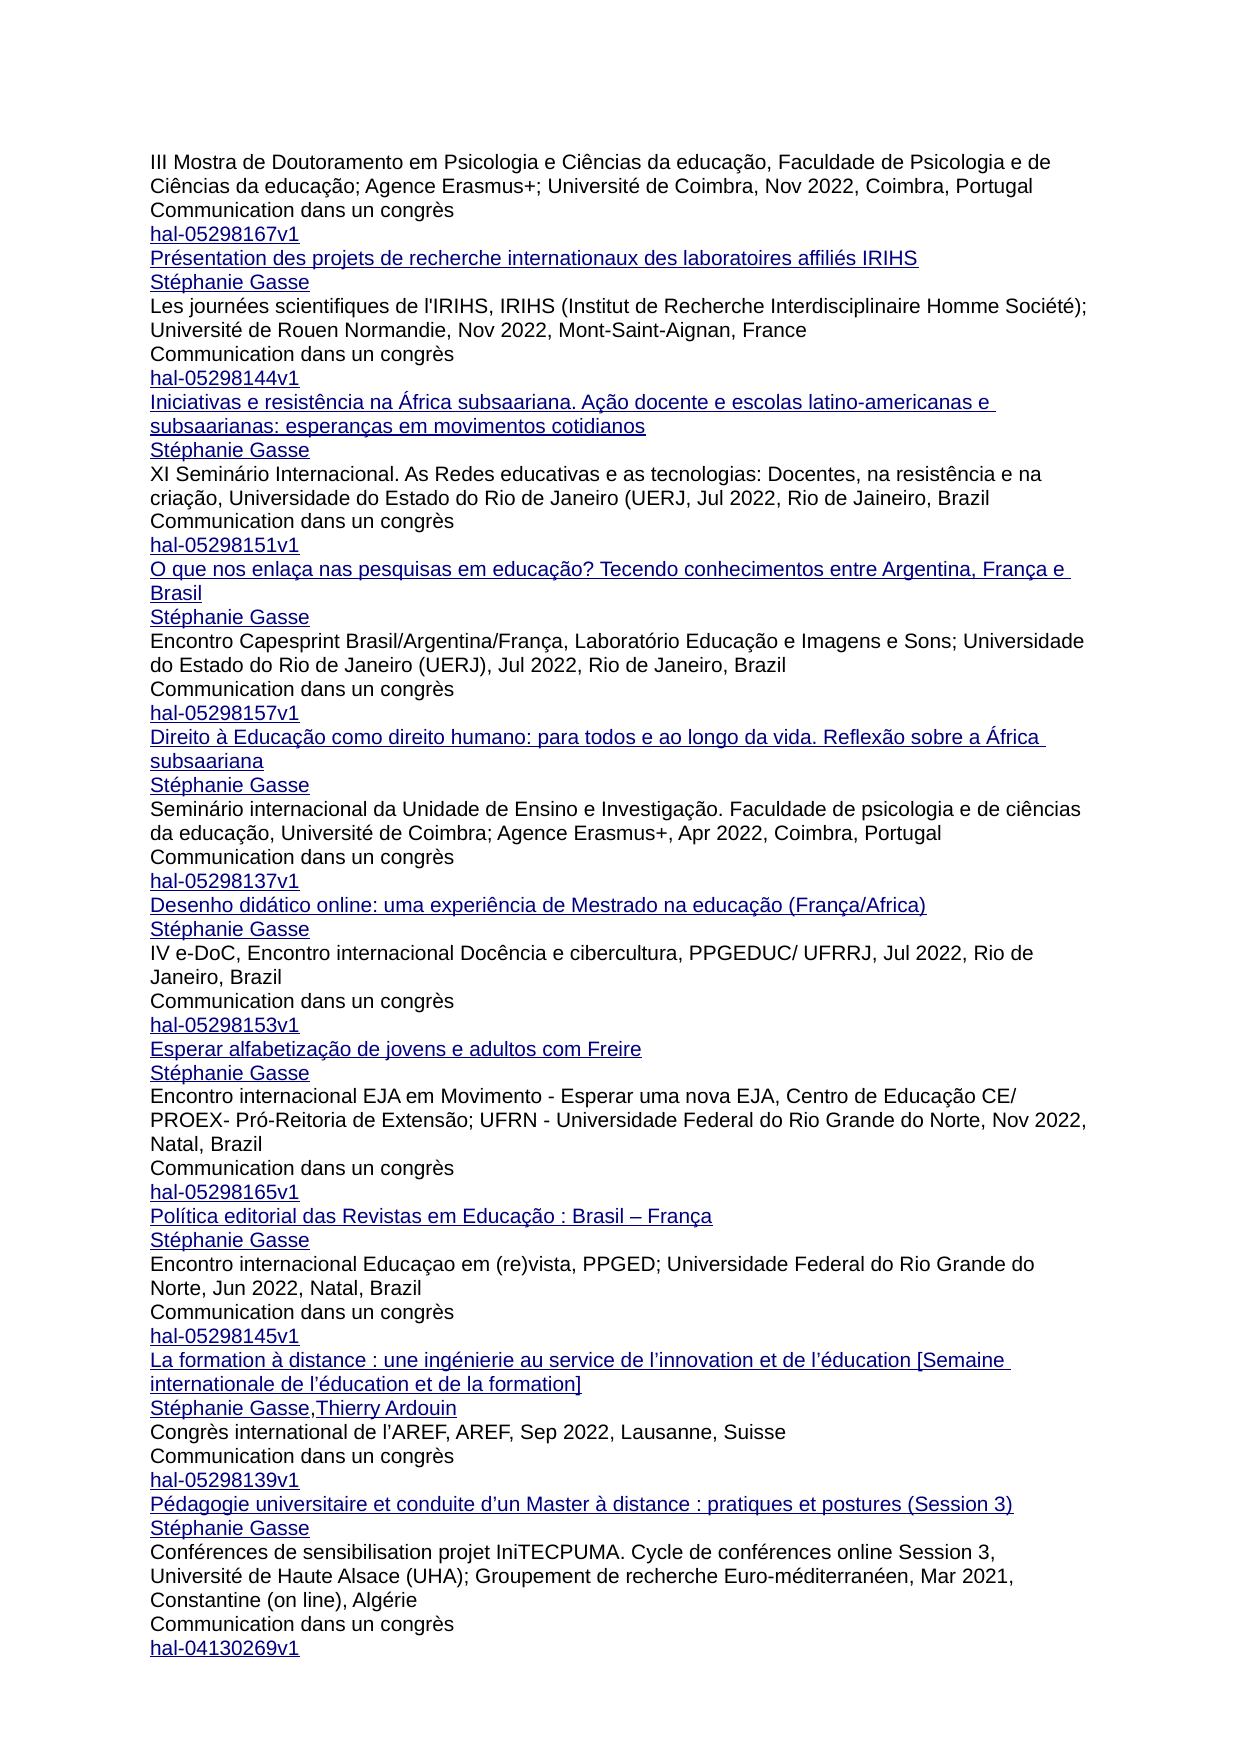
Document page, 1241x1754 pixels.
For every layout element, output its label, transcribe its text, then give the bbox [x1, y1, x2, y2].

table_cell O que nos enlaça nas pesquisas em educação? Tecendo conhecimentos entre Argentina, França e Brasil Stéphanie Gasse Encontro Capesprint Brasil/Argentina/França, Laboratório Educação e Imagens e Sons; Universidade do Estado do Rio de Janeiro (UERJ), Jul 2022, Rio de Janeiro, Brazil Communication dans un congrès hal-05298157v1 [150, 557, 1090, 725]
table_cell Desenho didático online: uma experiência de Mestrado na educação (França/Africa) Stéphanie Gasse IV e-DoC, Encontro internacional Docência e cibercultura, PPGEDUC/ UFRRJ, Jul 2022, Rio de Janeiro, Brazil Communication dans un congrès hal-05298153v1 [150, 893, 1090, 1036]
table_cell Iniciativas e resistência na África subsaariana. Ação docente e escolas latino-americanas e subsaarianas: esperanças em movimentos cotidianos Stéphanie Gasse XI Seminário Internacional. As Redes educativas e as tecnologias: Docentes, na resistência e na criação, Universidade do Estado do Rio de Janeiro (UERJ, Jul 2022, Rio de Jaineiro, Brazil Communication dans un congrès hal-05298151v1 [150, 390, 1090, 557]
table_cell Política editorial das Revistas em Educação : Brasil – França Stéphanie Gasse Encontro internacional Educaçao em (re)vista, PPGED; Universidade Federal do Rio Grande do Norte, Jun 2022, Natal, Brazil Communication dans un congrès hal-05298145v1 [150, 1204, 1090, 1348]
table_cell III Mostra de Doutoramento em Psicologia e Ciências da educação, Faculdade de Psicologia e de Ciências da educação; Agence Erasmus+; Université de Coimbra, Nov 2022, Coimbra, Portugal Communication dans un congrès hal-05298167v1 [150, 150, 1090, 246]
table_cell La formation à distance : une ingénierie au service de l’innovation et de l’éducation [Semaine internationale de l’éducation et de la formation] Stéphanie Gasse,Thierry Ardouin Congrès international de l’AREF, AREF, Sep 2022, Lausanne, Suisse Communication dans un congrès hal-05298139v1 [150, 1348, 1090, 1492]
table_cell Présentation des projets de recherche internationaux des laboratoires affiliés IRIHS Stéphanie Gasse Les journées scientifiques de l'IRIHS, IRIHS (Institut de Recherche Interdisciplinaire Homme Société); Université de Rouen Normandie, Nov 2022, Mont-Saint-Aignan, France Communication dans un congrès hal-05298144v1 [150, 246, 1090, 389]
table_cell Pédagogie universitaire et conduite d’un Master à distance : pratiques et postures (Session 3) Stéphanie Gasse Conférences de sensibilisation projet IniTECPUMA. Cycle de conférences online Session 3, Université de Haute Alsace (UHA); Groupement de recherche Euro-méditerranéen, Mar 2021, Constantine (on line), Algérie Communication dans un congrès hal-04130269v1 [150, 1492, 1090, 1659]
table_cell Esperar alfabetização de jovens e adultos com Freire Stéphanie Gasse Encontro internacional EJA em Movimento - Esperar uma nova EJA, Centro de Educação CE/ PROEX- Pró-Reitoria de Extensão; UFRN - Universidade Federal do Rio Grande do Norte, Nov 2022, Natal, Brazil Communication dans un congrès hal-05298165v1 [150, 1036, 1090, 1204]
table_cell Direito à Educação como direito humano: para todos e ao longo da vida. Reflexão sobre a África subsaariana Stéphanie Gasse Seminário internacional da Unidade de Ensino e Investigação. Faculdade de psicologia e de ciências da educação, Université de Coimbra; Agence Erasmus+, Apr 2022, Coimbra, Portugal Communication dans un congrès hal-05298137v1 [150, 725, 1090, 893]
